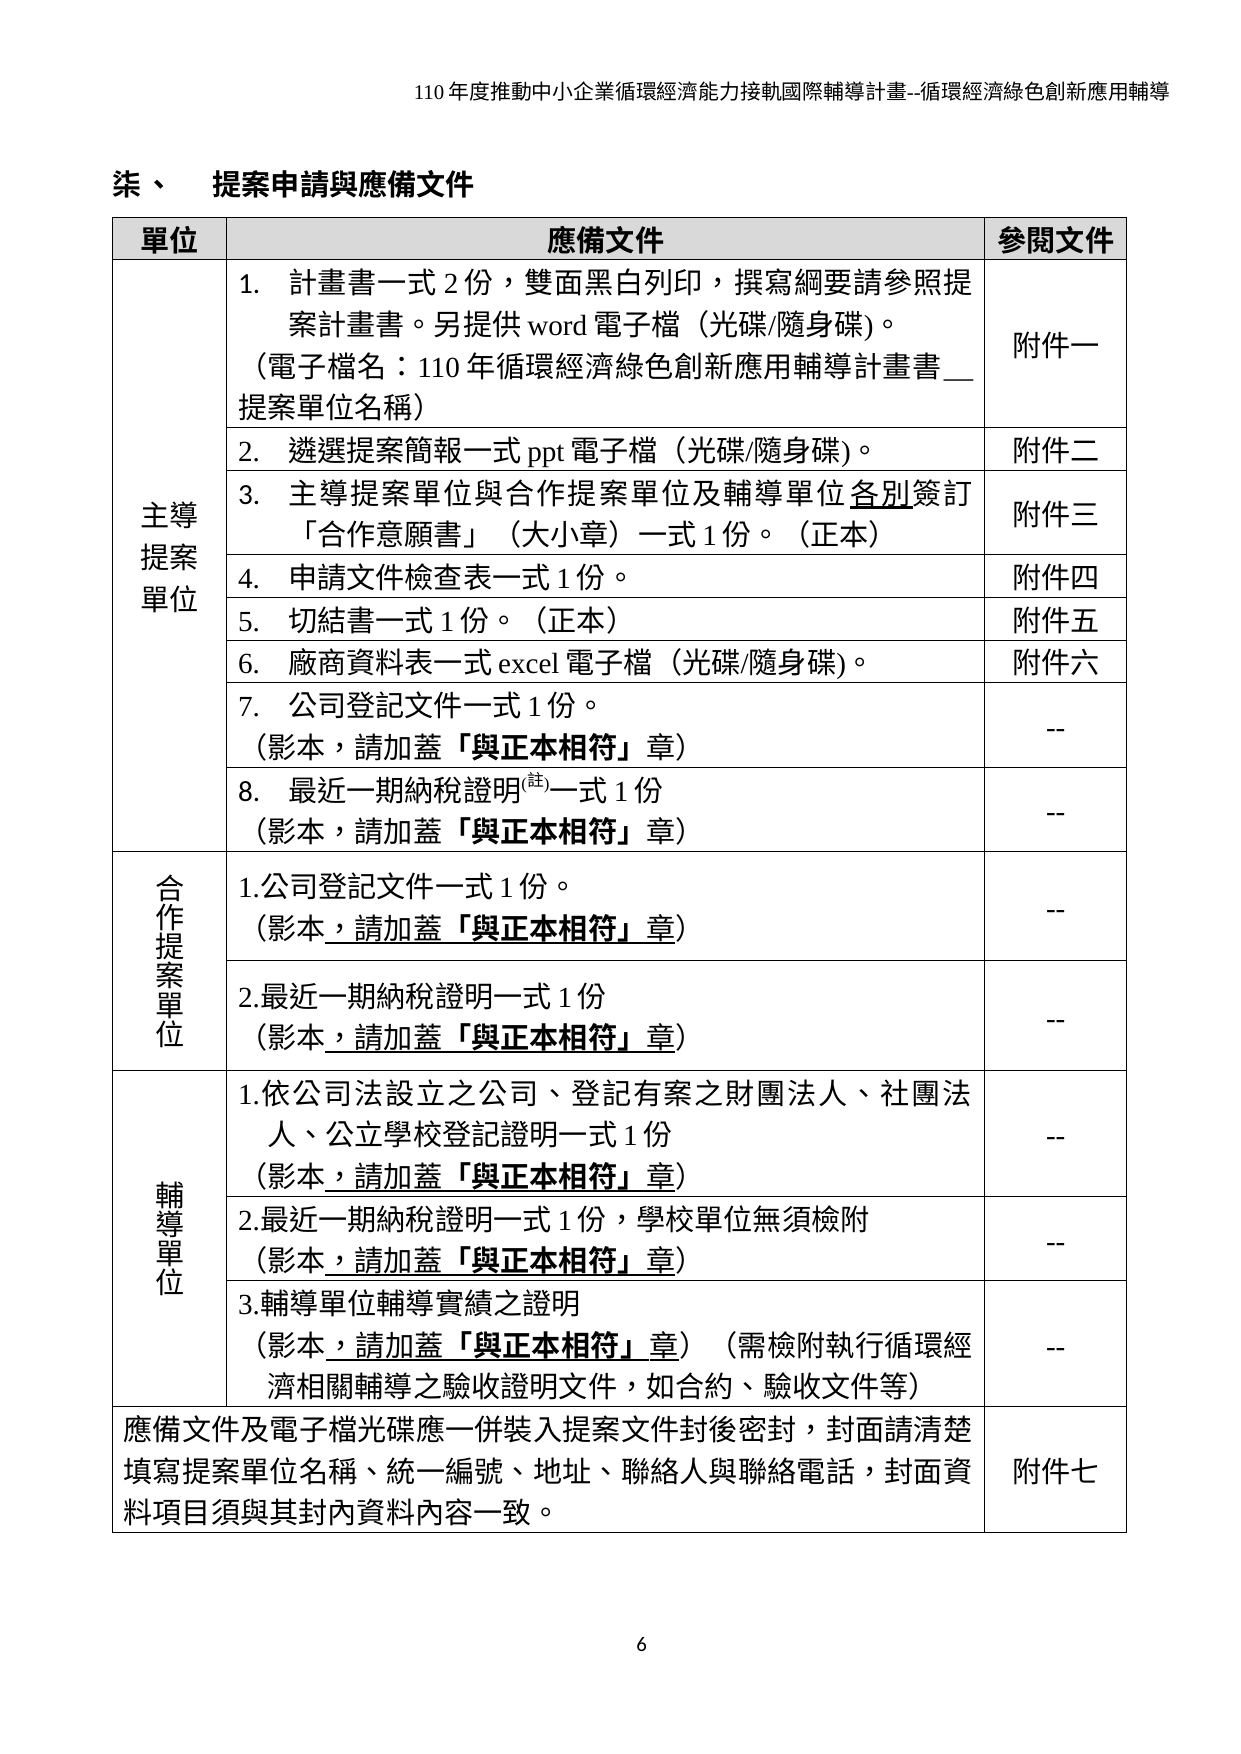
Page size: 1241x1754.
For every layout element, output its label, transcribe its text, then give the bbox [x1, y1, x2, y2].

table_cell 1.依公司法設立之公司、登記有案之財團法人、社團法人、公立學校登記證明一式1份 （影本，請加蓋「與正本相符」章） [227, 1071, 984, 1196]
table_cell -- [985, 1071, 1126, 1196]
table_header 應備文件 [227, 218, 984, 259]
table_cell 切結書一式1份。（正本） [227, 598, 984, 639]
table_cell 主導提案單位 [113, 260, 226, 851]
table_cell 附件一 [985, 260, 1126, 427]
table_cell -- [985, 852, 1126, 960]
table_cell 廠商資料表一式excel電子檔（光碟/隨身碟)。 [227, 641, 984, 682]
table_cell 遴選提案簡報一式ppt電子檔（光碟/隨身碟)。 [227, 428, 984, 470]
table_cell 附件六 [985, 641, 1126, 682]
table_cell 2.最近一期納稅證明一式1份 （影本，請加蓋「與正本相符」章） [227, 961, 984, 1070]
table_header 參閱文件 [985, 218, 1126, 259]
table_cell -- [985, 683, 1126, 767]
table_header 單位 [113, 218, 226, 259]
subtitle 提案申請與應備文件 [112, 162, 1170, 204]
table_cell 應備文件及電子檔光碟應一併裝入提案文件封後密封，封面請清楚填寫提案單位名稱、統一編號、地址、聯絡人與聯絡電話，封面資料項目須與其封內資料內容一致。 [113, 1407, 984, 1532]
table_cell -- [985, 1281, 1126, 1406]
table_cell 附件四 [985, 555, 1126, 597]
table_cell 附件七 [985, 1407, 1126, 1532]
table_cell 公司登記文件一式1份。 （影本，請加蓋「與正本相符」章） [227, 683, 984, 767]
table_cell 最近一期納稅證明(註)一式1份 （影本，請加蓋「與正本相符」章） [227, 768, 984, 851]
table_cell 主導提案單位與合作提案單位及輔導單位各別簽訂「合作意願書」（大小章）一式1份。（正本） [227, 471, 984, 554]
table_cell 計畫書一式2份，雙面黑白列印，撰寫綱要請參照提案計畫書。另提供word電子檔（光碟/隨身碟)。 （電子檔名：110年循環經濟綠色創新應用輔導計畫書__提案單位名稱） [227, 260, 984, 427]
table_cell 輔導單位 [113, 1071, 226, 1406]
table_cell 1.公司登記文件一式1份。 （影本，請加蓋「與正本相符」章） [227, 852, 984, 960]
table_cell 附件二 [985, 428, 1126, 470]
table_cell 申請文件檢查表一式1份。 [227, 555, 984, 597]
table_cell 2.最近一期納稅證明一式1份，學校單位無須檢附 （影本，請加蓋「與正本相符」章） [227, 1197, 984, 1280]
table_cell -- [985, 768, 1126, 851]
table_cell -- [985, 961, 1126, 1070]
table_cell 附件三 [985, 471, 1126, 554]
table_cell 3.輔導單位輔導實績之證明 （影本，請加蓋「與正本相符」章）（需檢附執行循環經濟相關輔導之驗收證明文件，如合約、驗收文件等） [227, 1281, 984, 1406]
table_cell -- [985, 1197, 1126, 1280]
table_cell 附件五 [985, 598, 1126, 639]
table_cell 合作提案單位 [113, 852, 226, 1070]
